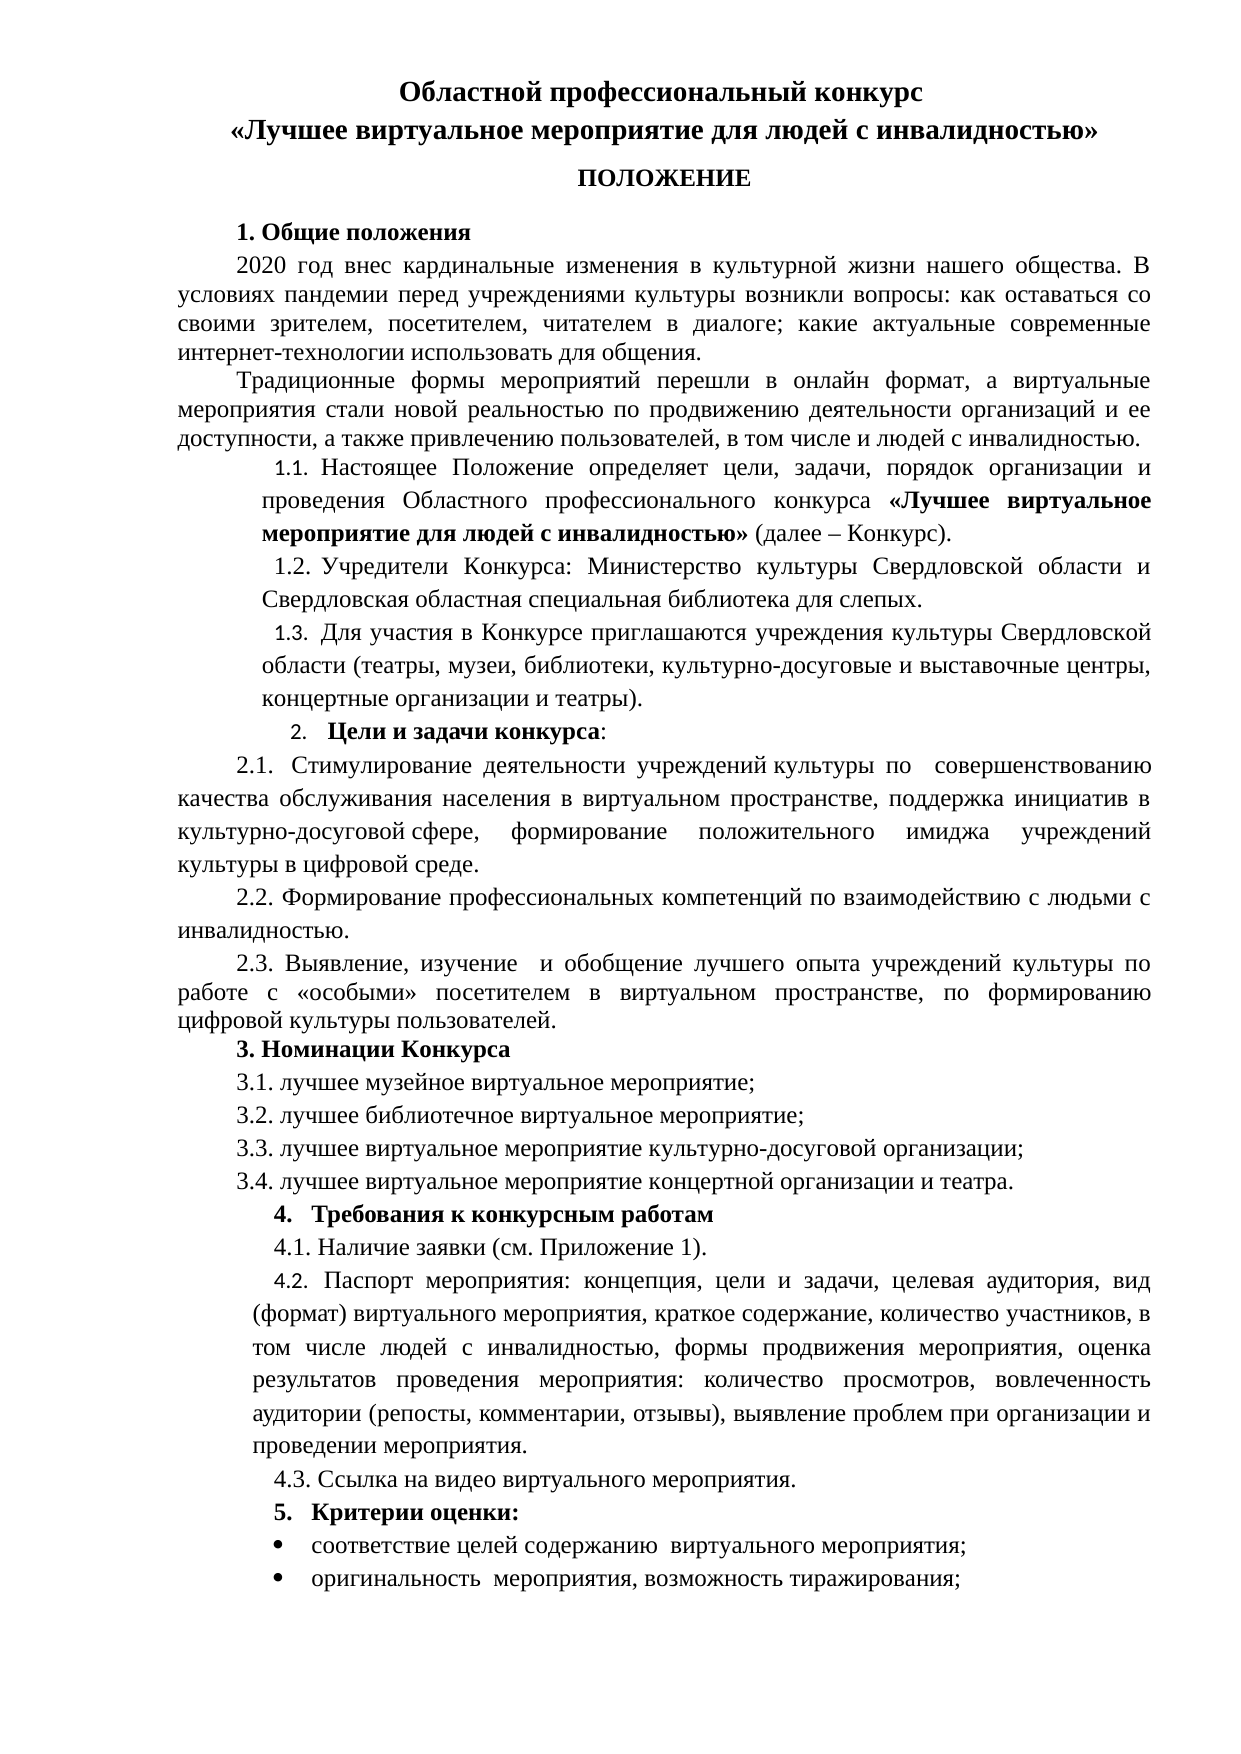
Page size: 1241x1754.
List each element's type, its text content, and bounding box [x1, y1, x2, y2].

text Традиционные формы мероприятий перешли в онлайн формат, а виртуальные мероприятия стали новой реальностью по продвижению деятельности организаций и ее доступности, а также привлечению пользователей, в том числе и людей с инвалидностью. [177, 365, 1152, 452]
list Паспорт мероприятия: концепция, цели и задачи, целевая аудитория, вид (формат) виртуального мероприятия, краткое содержание, количество участников, в том числе людей с инвалидностью, формы продвижения мероприятия, оценка результатов проведения мероприятия: количество просмотров, вовлеченность аудитории (репосты, комментарии, отзывы), выявление проблем при организации и проведении мероприятия. [215, 1265, 1152, 1459]
text 1. Общие положения [177, 217, 1152, 246]
list Ссылка на видео виртуального мероприятия. [215, 1464, 1152, 1492]
text «Лучшее виртуальное мероприятие для людей с инвалидностью» [177, 112, 1152, 146]
list Требования к конкурсным работам [215, 1199, 1152, 1228]
list Настоящее Положение определяет цели, задачи, порядок организации и проведения Областного профессионального конкурса «Лучшее виртуальное мероприятие для людей с инвалидностью» (далее ‒ Конкурс). [215, 452, 1152, 547]
text 3. Номинации Конкурса [177, 1034, 1152, 1063]
text 2020 год внес кардинальные изменения в культурной жизни нашего общества. В условиях пандемии перед учреждениями культуры возникли вопросы: как оставаться со своими зрителем, посетителем, читателем в диалоге; какие актуальные современные интернет-технологии использовать для общения. [177, 250, 1152, 365]
list Учредители Конкурса: Министерство культуры Свердловской области и Свердловская областная специальная библиотека для слепых. [215, 551, 1152, 613]
list соответствие целей содержанию виртуального мероприятия; [215, 1530, 1152, 1558]
list Наличие заявки (см. Приложение 1). [215, 1232, 1152, 1261]
text ПОЛОЖЕНИЕ [177, 163, 1152, 192]
text Областной профессиональный конкурс [177, 74, 1152, 107]
text 2.3. Выявление, изучение и обобщение лучшего опыта учреждений культуры по работе с «особыми» посетителем в виртуальном пространстве, по формированию цифровой культуры пользователей. [177, 948, 1152, 1034]
text 3.3. лучшее виртуальное мероприятие культурно-досуговой организации; [177, 1133, 1152, 1162]
text 3.2. лучшее библиотечное виртуальное мероприятие; [177, 1100, 1152, 1129]
list оригинальность мероприятия, возможность тиражирования; [215, 1563, 1152, 1591]
list Критерии оценки: [215, 1497, 1152, 1525]
list Цели и задачи конкурса: [290, 716, 1152, 745]
text 3.1. лучшее музейное виртуальное мероприятие; [177, 1067, 1152, 1096]
text 2.2. Формирование профессиональных компетенций по взаимодействию с людьми с инвалидностью. [177, 882, 1152, 943]
list Для участия в Конкурсе приглашаются учреждения культуры Свердловской области (театры, музеи, библиотеки, культурно-досуговые и выставочные центры, концертные организации и театры). [215, 617, 1152, 712]
text 3.4. лучшее виртуальное мероприятие концертной организации и театра. [177, 1166, 1152, 1195]
text 2.1. Стимулирование деятельности учреждений культуры по совершенствованию качества обслуживания населения в виртуальном пространстве, поддержка инициатив в культурно-досуговой сфере, формирование положительного имиджа учреждений культуры в цифровой среде. [177, 750, 1152, 877]
